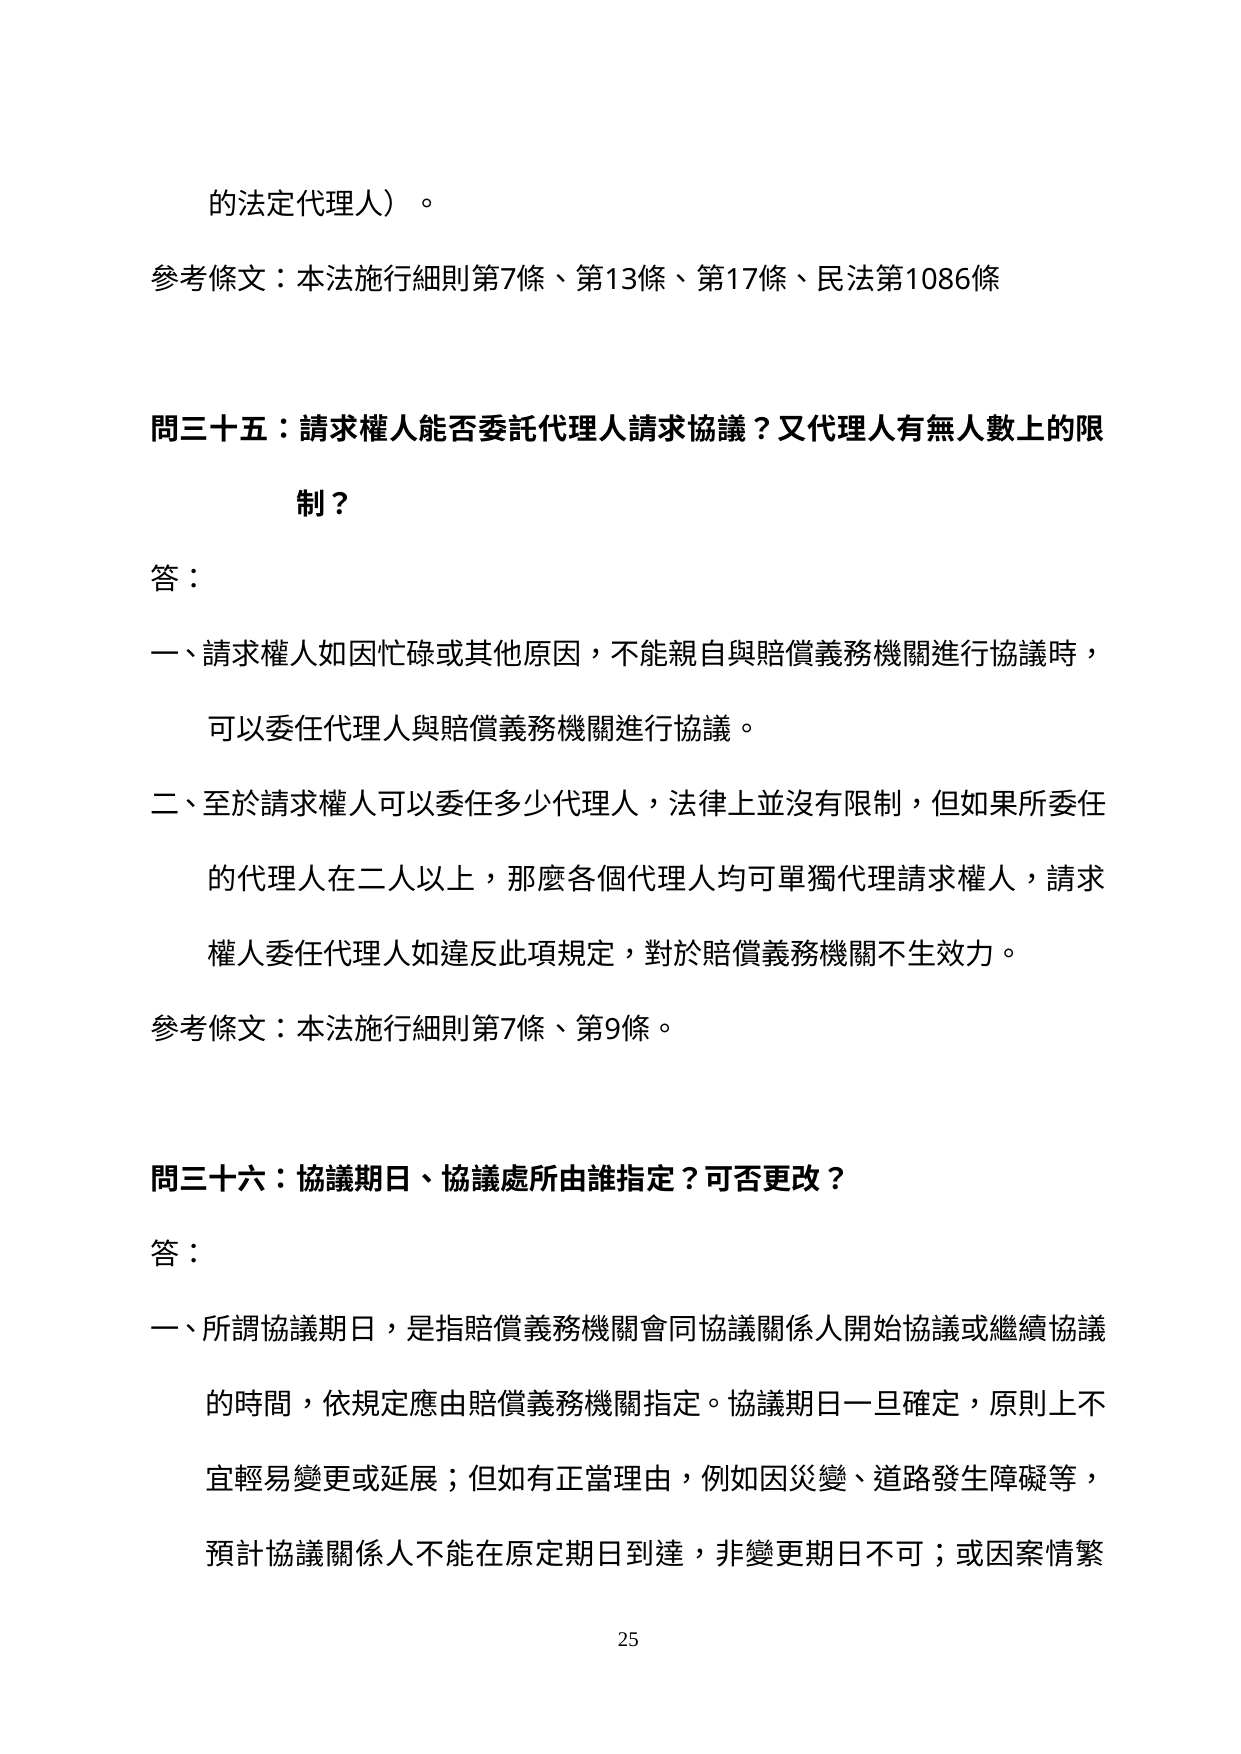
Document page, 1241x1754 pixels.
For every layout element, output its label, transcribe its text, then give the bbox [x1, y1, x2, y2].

text 答： [150, 539, 1106, 614]
text 一、請求權人如因忙碌或其他原因，不能親自與賠償義務機關進行協議時，可以委任代理人與賠償義務機關進行協議。 [150, 614, 1106, 764]
text 答： [150, 1214, 1106, 1289]
text 的法定代理人）。 [150, 164, 1106, 239]
text 二、至於請求權人可以委任多少代理人，法律上並沒有限制，但如果所委任的代理人在二人以上，那麼各個代理人均可單獨代理請求權人，請求權人委任代理人如違反此項規定，對於賠償義務機關不生效力。 [150, 764, 1106, 989]
text 一、所謂協議期日，是指賠償義務機關會同協議關係人開始協議或繼續協議的時間，依規定應由賠償義務機關指定。協議期日一旦確定，原則上不宜輕易變更或延展；但如有正當理由，例如因災變、道路發生障礙等，預計協議關係人不能在原定期日到達，非變更期日不可；或因案情繁 [150, 1289, 1106, 1589]
text 參考條文：本法施行細則第7條、第13條、第17條、民法第1086條 [150, 239, 1106, 314]
text 問三十六：協議期日、協議處所由誰指定？可否更改？ [150, 1139, 1106, 1214]
text 參考條文：本法施行細則第7條、第9條。 [150, 989, 1106, 1064]
text 問三十五：請求權人能否委託代理人請求協議？又代理人有無人數上的限制？ [150, 389, 1106, 539]
